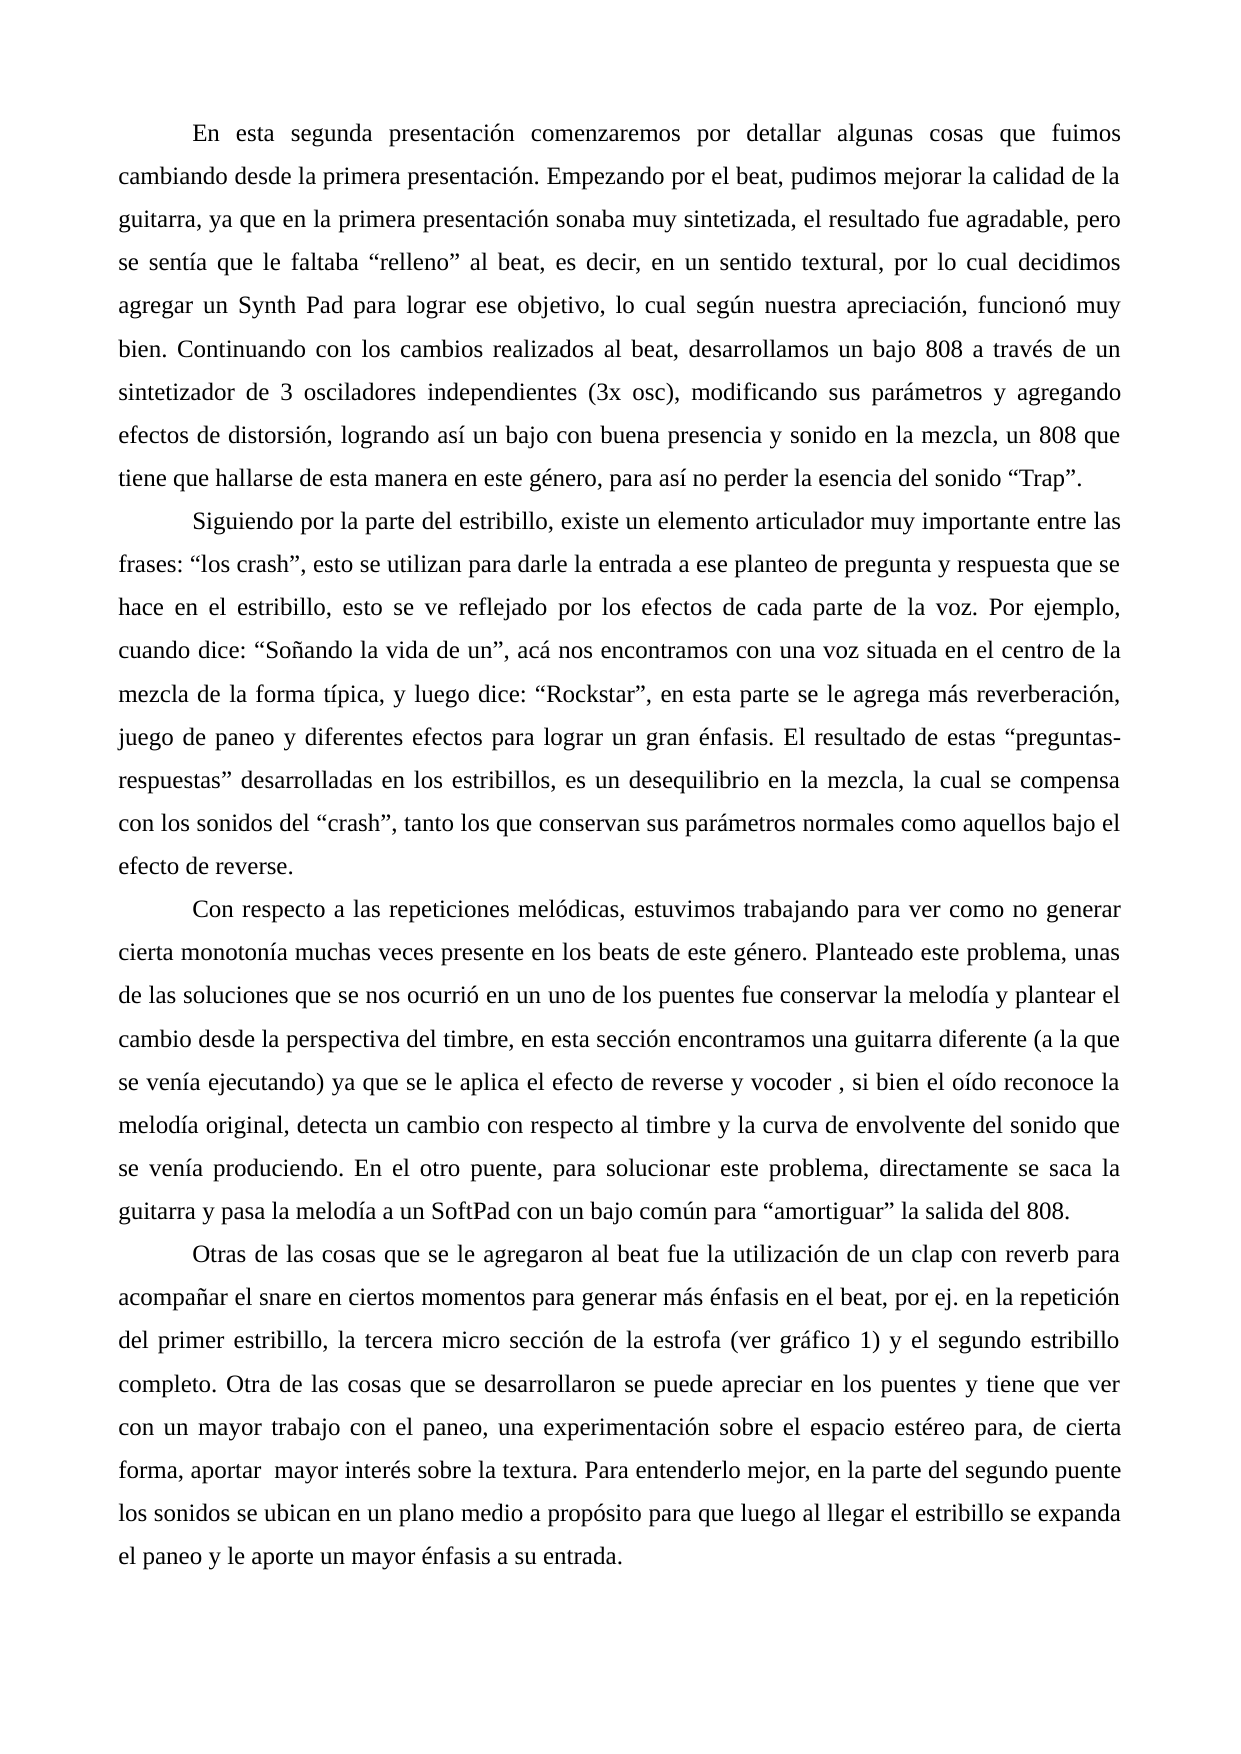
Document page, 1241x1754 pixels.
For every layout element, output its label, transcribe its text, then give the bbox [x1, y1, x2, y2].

text Siguiendo por la parte del estribillo, existe un elemento articulador muy importante entre las frases: “los crash”, esto se utilizan para darle la entrada a ese planteo de pregunta y respuesta que se hace en el estribillo, esto se ve reflejado por los efectos de cada parte de la voz. Por ejemplo, cuando dice: “Soñando la vida de un”, acá nos encontramos con una voz situada en el centro de la mezcla de la forma típica, y luego dice: “Rockstar”, en esta parte se le agrega más reverberación, juego de paneo y diferentes efectos para lograr un gran énfasis. El resultado de estas “preguntas-respuestas” desarrolladas en los estribillos, es un desequilibrio en la mezcla, la cual se compensa con los sonidos del “crash”, tanto los que conservan sus parámetros normales como aquellos bajo el efecto de reverse. [118, 506, 1122, 880]
text Con respecto a las repeticiones melódicas, estuvimos trabajando para ver como no generar cierta monotonía muchas veces presente en los beats de este género. Planteado este problema, unas de las soluciones que se nos ocurrió en un uno de los puentes fue conservar la melodía y plantear el cambio desde la perspectiva del timbre, en esta sección encontramos una guitarra diferente (a la que se venía ejecutando) ya que se le aplica el efecto de reverse y vocoder , si bien el oído reconoce la melodía original, detecta un cambio con respecto al timbre y la curva de envolvente del sonido que se venía produciendo. En el otro puente, para solucionar este problema, directamente se saca la guitarra y pasa la melodía a un SoftPad con un bajo común para “amortiguar” la salida del 808. [118, 894, 1122, 1225]
text Otras de las cosas que se le agregaron al beat fue la utilización de un clap con reverb para acompañar el snare en ciertos momentos para generar más énfasis en el beat, por ej. en la repetición del primer estribillo, la tercera micro sección de la estrofa (ver gráfico 1) y el segundo estribillo completo. Otra de las cosas que se desarrollaron se puede apreciar en los puentes y tiene que ver con un mayor trabajo con el paneo, una experimentación sobre el espacio estéreo para, de cierta forma, aportar mayor interés sobre la textura. Para entenderlo mejor, en la parte del segundo puente los sonidos se ubican en un plano medio a propósito para que luego al llegar el estribillo se expanda el paneo y le aporte un mayor énfasis a su entrada. [118, 1239, 1122, 1570]
text En esta segunda presentación comenzaremos por detallar algunas cosas que fuimos cambiando desde la primera presentación. Empezando por el beat, pudimos mejorar la calidad de la guitarra, ya que en la primera presentación sonaba muy sintetizada, el resultado fue agradable, pero se sentía que le faltaba “relleno” al beat, es decir, en un sentido textural, por lo cual decidimos agregar un Synth Pad para lograr ese objetivo, lo cual según nuestra apreciación, funcionó muy bien. Continuando con los cambios realizados al beat, desarrollamos un bajo 808 a través de un sintetizador de 3 osciladores independientes (3x osc), modificando sus parámetros y agregando efectos de distorsión, logrando así un bajo con buena presencia y sonido en la mezcla, un 808 que tiene que hallarse de esta manera en este género, para así no perder la esencia del sonido “Trap”. [118, 118, 1122, 492]
